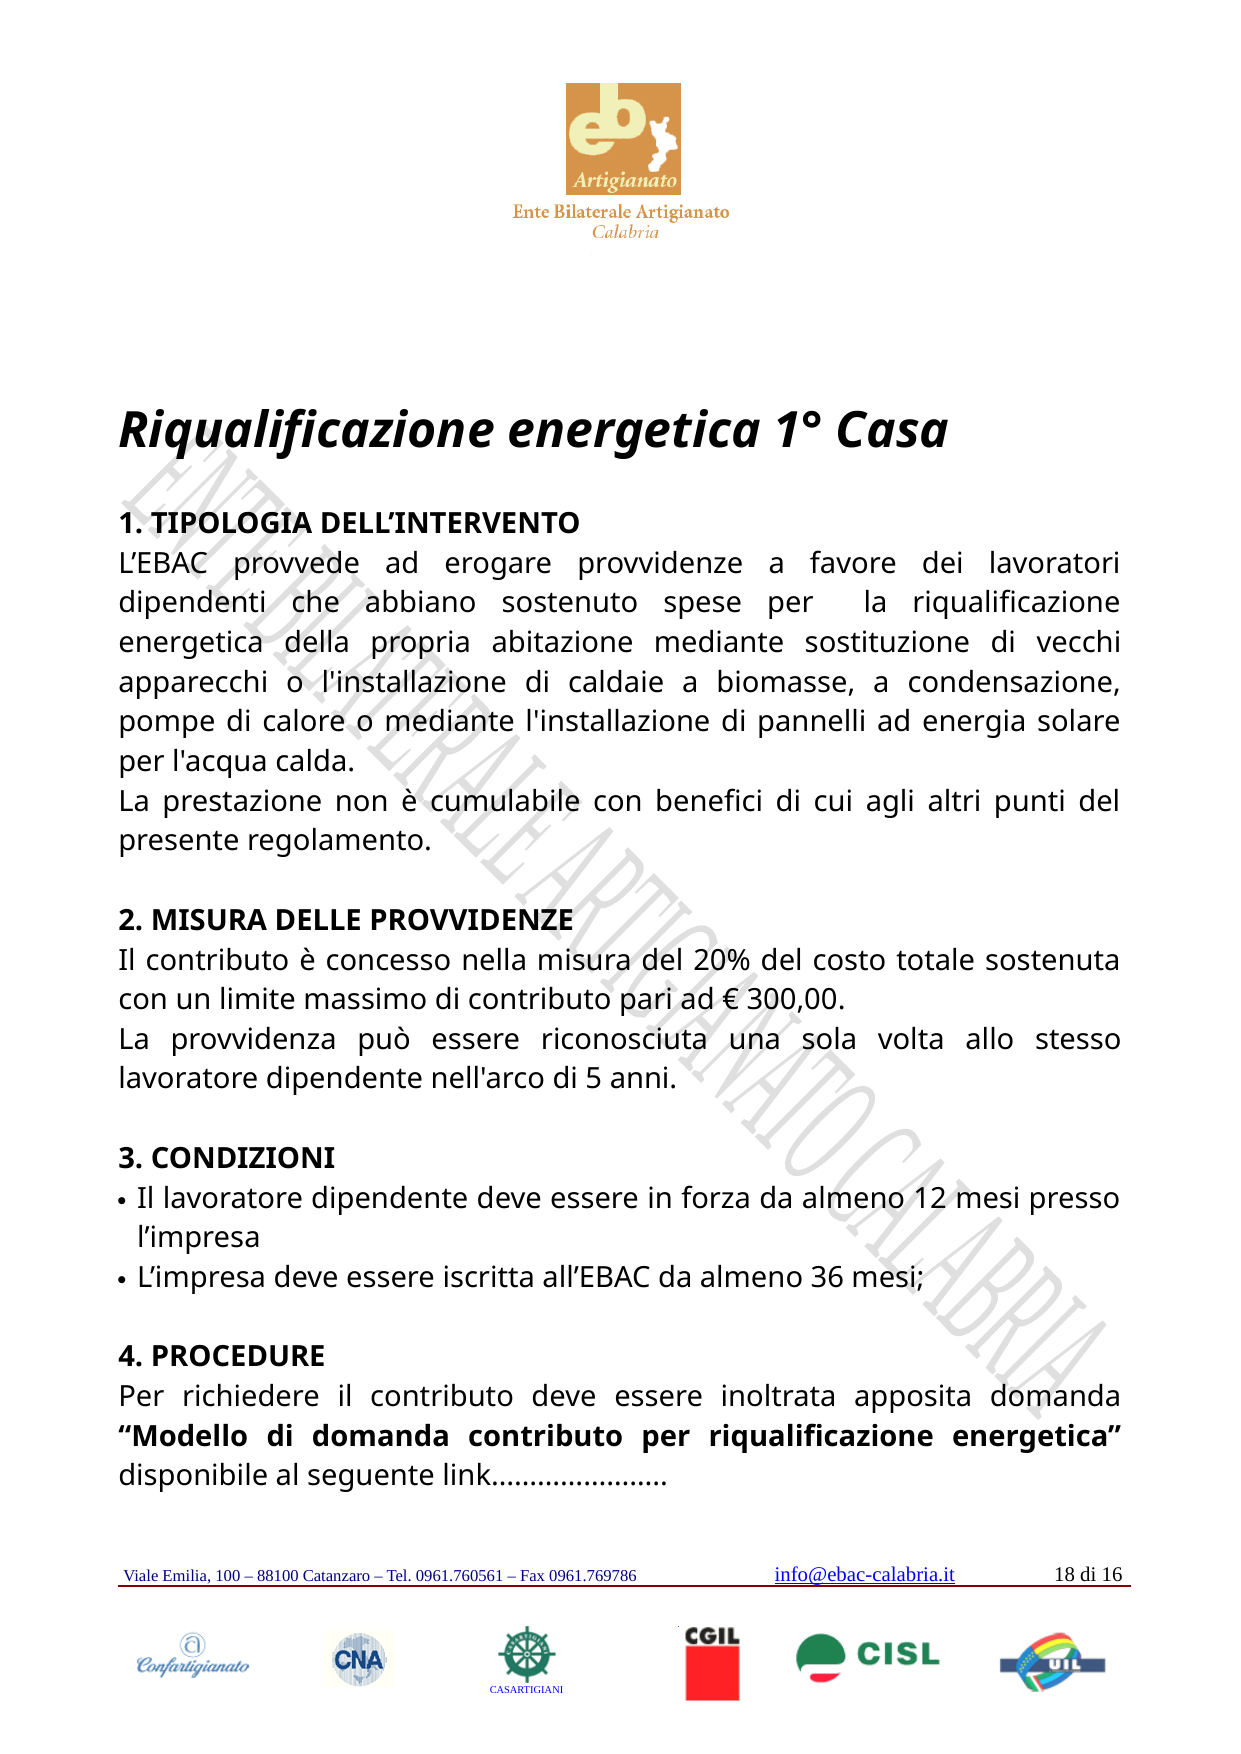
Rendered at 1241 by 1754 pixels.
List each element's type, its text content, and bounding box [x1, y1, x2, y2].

list [946, 1256, 1003, 1296]
text 1. TIPOLOGIA DELL’INTERVENTO [188, 502, 257, 542]
text [1069, 1336, 1122, 1375]
text 4. PROCEDURE [118, 1336, 1005, 1375]
text 1. TIPOLOGIA DELL’INTERVENTO [268, 521, 299, 542]
text 1. TIPOLOGIA DELL’INTERVENTO [136, 502, 181, 522]
text La prestazione non è cumulabile con benefici di cui agli altri punti del presente regolamento. [118, 780, 561, 859]
text Il contributo è concesso nella misura del 20% del costo totale sostenuta con un limite massimo di contributo pari ad € 300,00. [633, 939, 1122, 1018]
text La provvidenza può essere riconosciuta una sola volta allo stesso lavoratore dipendente nell'arco di 5 anni. [720, 1018, 1122, 1097]
text [798, 1137, 883, 1177]
text 1. TIPOLOGIA DELL’INTERVENTO [265, 502, 1122, 542]
text [994, 1336, 1040, 1375]
text [852, 1137, 1122, 1177]
text [1012, 1336, 1081, 1375]
text 2. MISURA DELLE PROVVIDENZE [118, 899, 555, 939]
text [1052, 1336, 1089, 1373]
text 1. TIPOLOGIA DELL’INTERVENTO [118, 502, 201, 542]
text Per richiedere il contributo deve essere inoltrata apposita domanda “Modello di domanda contributo per riqualificazione energetica” disponibile al seguente link………………….. [118, 1375, 1122, 1494]
list L’impresa deve essere iscritta all’EBAC da almeno 36 mesi; [118, 1256, 950, 1296]
text La provvidenza può essere riconosciuta una sola volta allo stesso lavoratore dipendente nell'arco di 5 anni. [118, 1018, 752, 1097]
text 2. MISURA DELLE PROVVIDENZE [583, 899, 647, 939]
list [998, 1256, 1122, 1296]
text 1. TIPOLOGIA DELL’INTERVENTO [228, 502, 276, 542]
text 2. MISURA DELLE PROVVIDENZE [547, 899, 582, 926]
text Il contributo è concesso nella misura del 20% del costo totale sostenuta con un limite massimo di contributo pari ad € 300,00. [118, 939, 672, 1018]
list Il lavoratore dipendente deve essere in forza da almeno 12 mesi presso l’impresa [879, 1177, 1122, 1256]
text 3. CONDIZIONI [118, 1137, 797, 1177]
text La prestazione non è cumulabile con benefici di cui agli altri punti del presente regolamento. [500, 780, 1122, 859]
text 2. MISURA DELLE PROVVIDENZE [560, 902, 594, 939]
text Riqualificazione energetica 1° Casa [118, 394, 1122, 462]
text [792, 1137, 842, 1169]
text L’EBAC provvede ad erogare provvidenze a favore dei lavoratori dipendenti che abbiano sostenuto spese per la riqualificazione energetica della propria abitazione mediante sostituzione di vecchi apparecchi o l'installazione di caldaie a biomasse, a condensazione, pompe di calore o mediante l'installazione di pannelli ad energia solare per l'acqua calda. [118, 542, 1122, 780]
list Il lavoratore dipendente deve essere in forza da almeno 12 mesi presso l’impresa [118, 1177, 915, 1256]
text 2. MISURA DELLE PROVVIDENZE [618, 899, 1122, 939]
